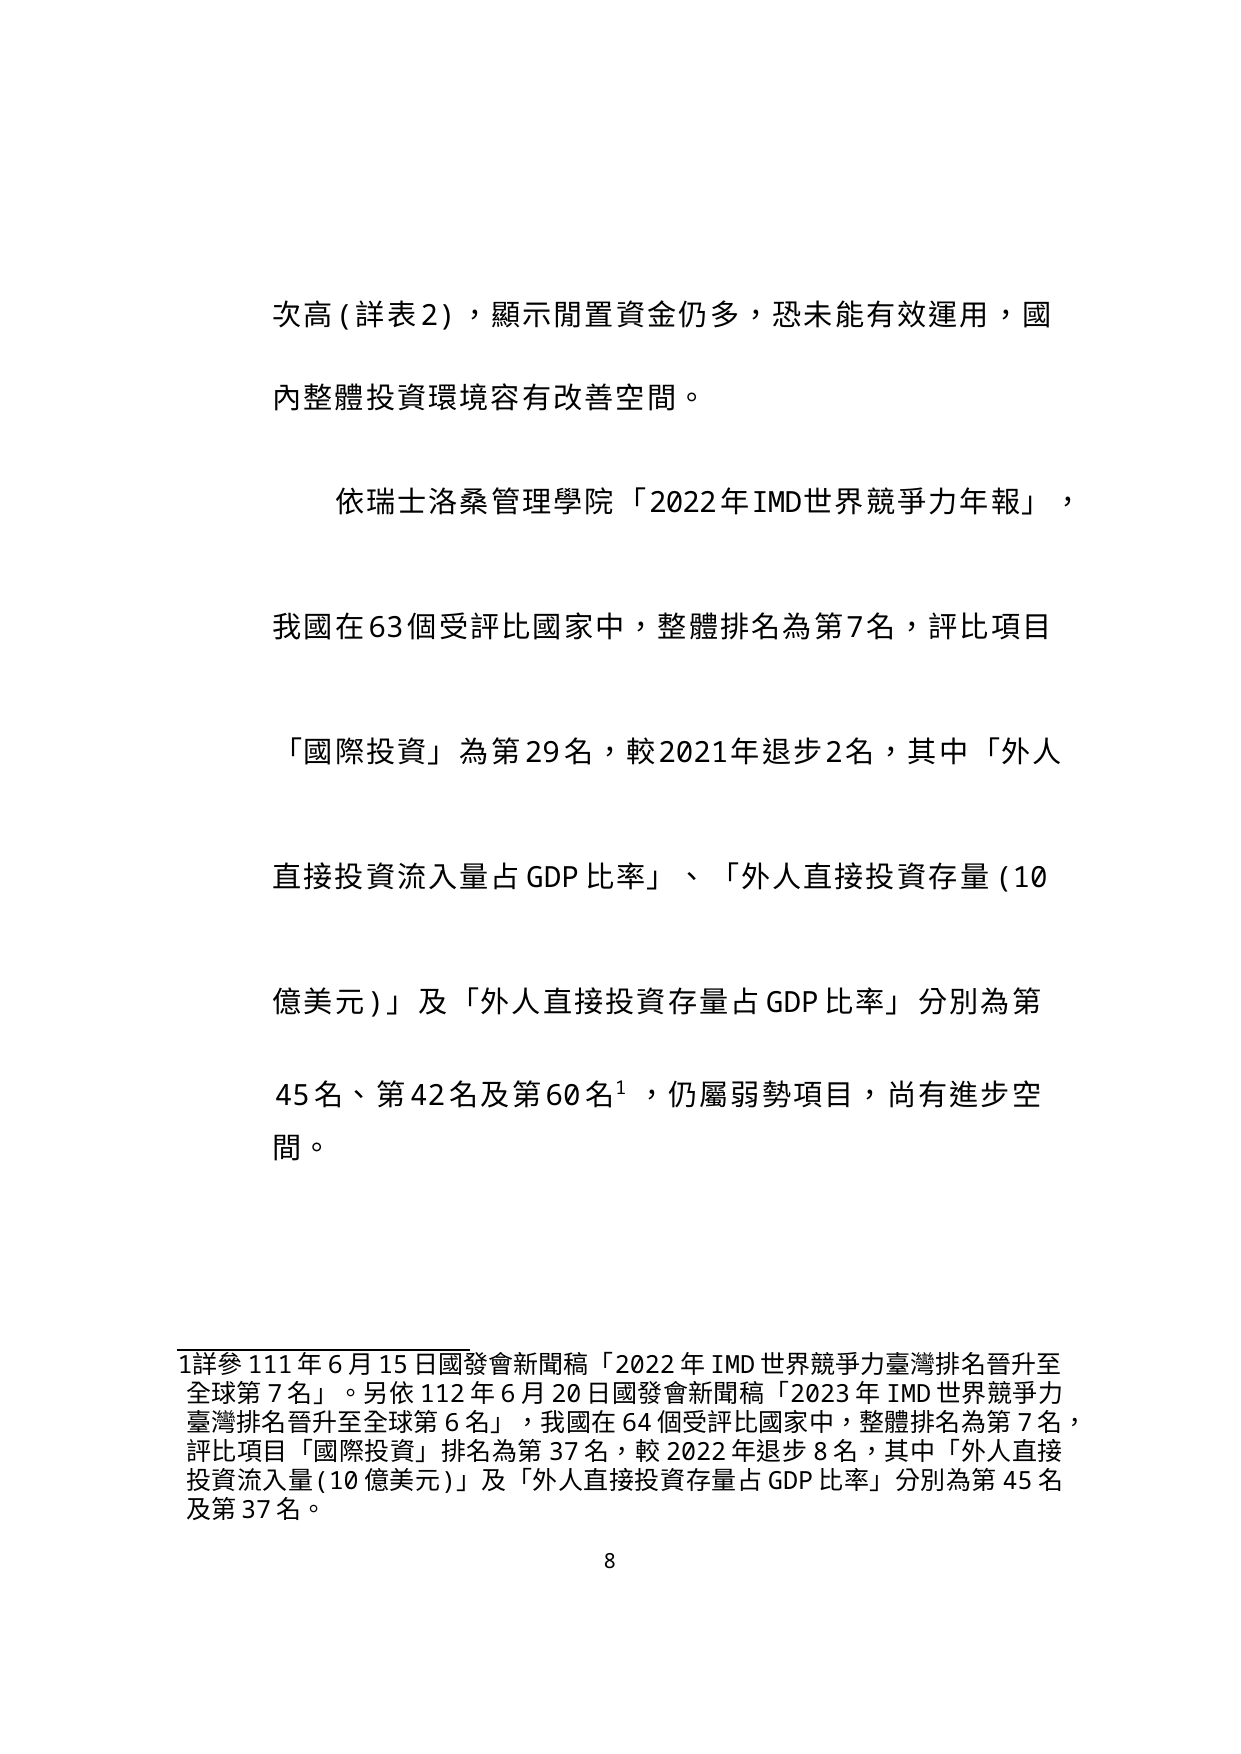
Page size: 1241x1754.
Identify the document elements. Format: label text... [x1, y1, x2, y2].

text 次高(詳表2)，顯示閒置資金仍多，恐未能有效運用，國內整體投資環境容有改善空間。 [266, 229, 1063, 417]
text 詳參111年6月15日國發會新聞稿「2022年IMD世界競爭力臺灣排名晉升至全球第7名」。另依112年6月20日國發會新聞稿「2023年IMD世界競爭力臺灣排名晉升至全球第6名」，我國在64個受評比國家中，整體排名為第7名，評比項目「國際投資」排名為第37名，較2022年退步8名，其中「外人直接投資流入量(10億美元)」及「外人直接投資存量占GDP比率」分別為第45名及第37名。 [177, 1350, 1063, 1525]
text 依瑞士洛桑管理學院「2022年IMD世界競爭力年報」，我國在63個受評比國家中，整體排名為第7名，評比項目「國際投資」為第29名，較2021年退步2名，其中「外人直接投資流入量占GDP比率」、「外人直接投資存量(10億美元)」及「外人直接投資存量占GDP比率」分別為第45名、第42名及第60名，仍屬弱勢項目，尚有進步空間。 [266, 417, 1063, 1167]
